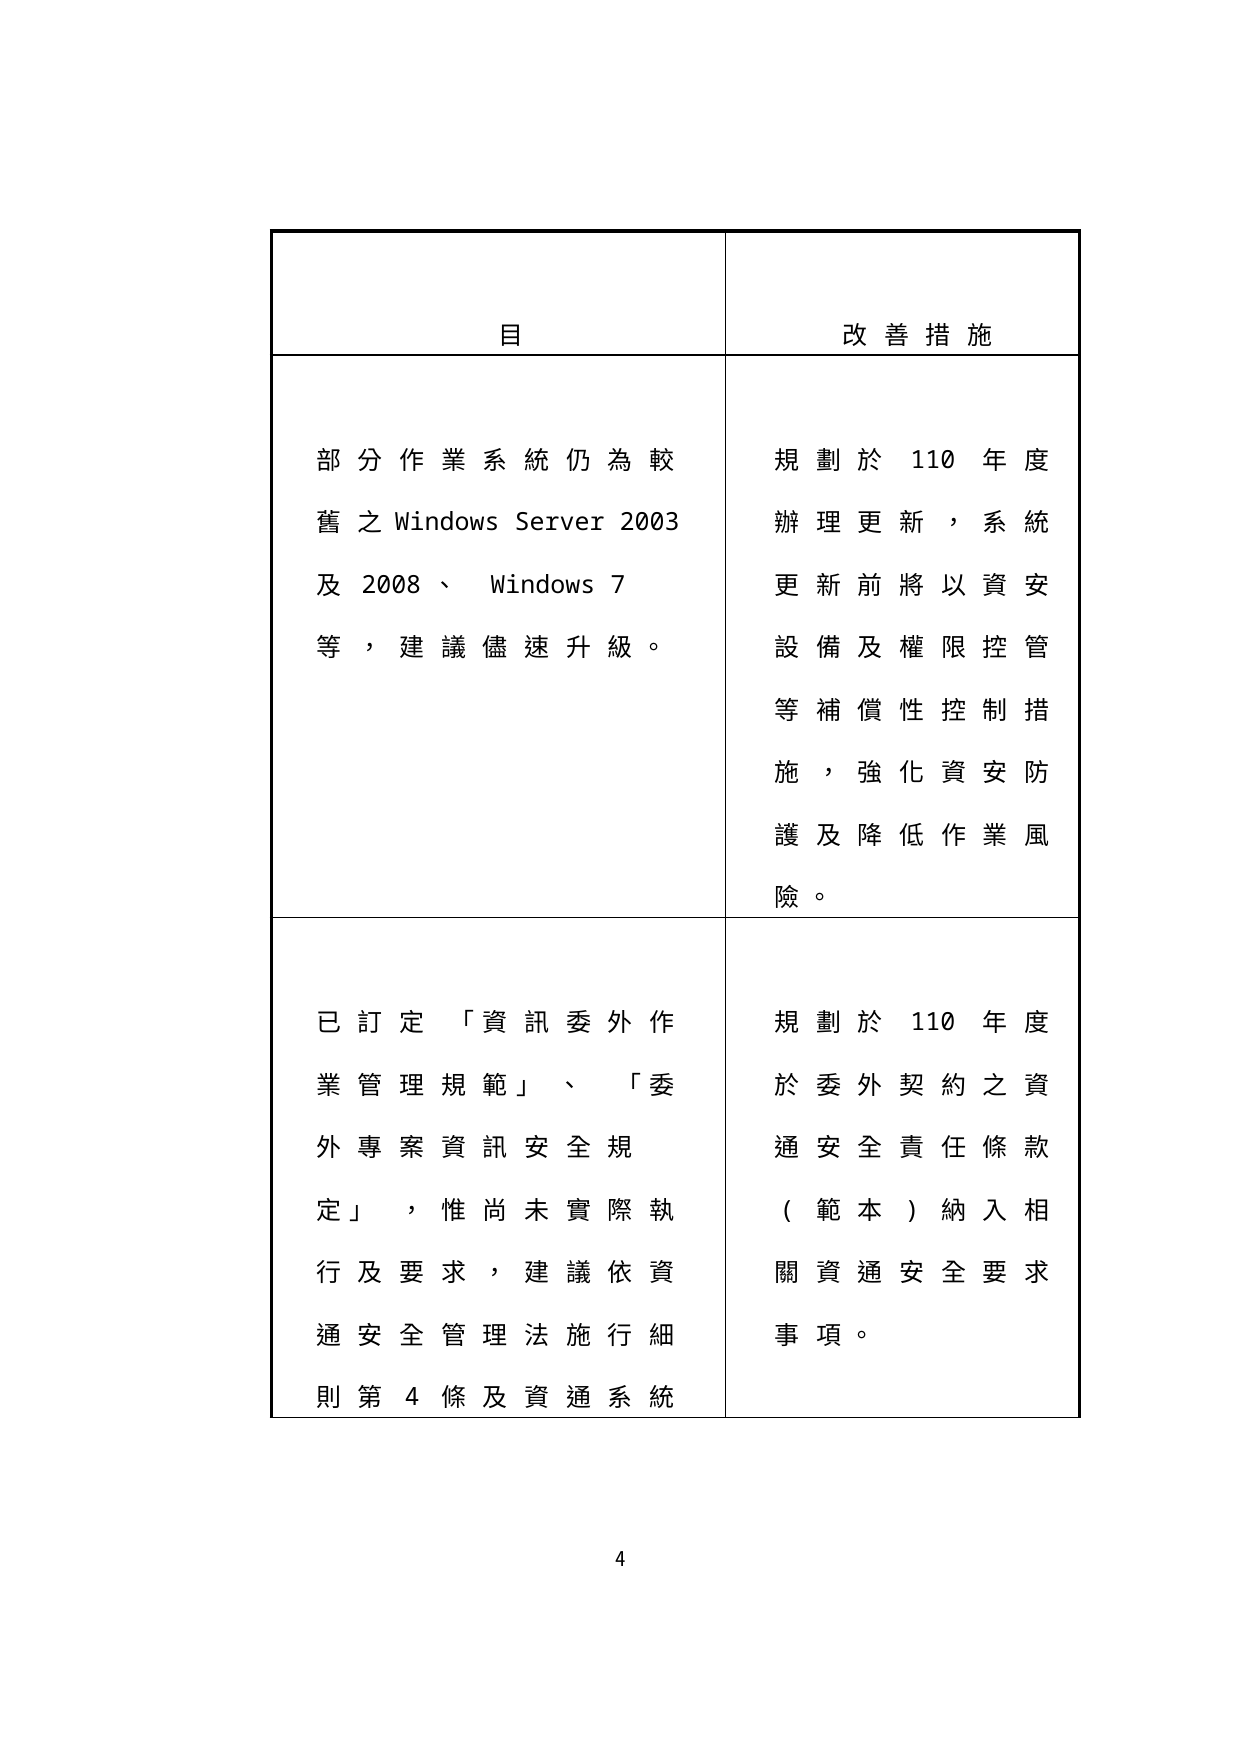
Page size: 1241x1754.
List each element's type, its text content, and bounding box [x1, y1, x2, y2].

table_cell 部分作業系統仍為較舊之Windows Server 2003及2008、Windows 7等，建議儘速升級。 [273, 356, 725, 917]
table_header 改善措施 [726, 233, 1078, 354]
table_header 目 [273, 233, 725, 354]
table_cell 已訂定「資訊委外作業管理規範」、「委外專案資訊安全規定」，惟尚未實際執行及要求，建議依資通安全管理法施行細則第4條及資通系統 [273, 918, 725, 1417]
table_cell 規劃於110年度於委外契約之資通安全責任條款(範本)納入相關資通安全要求事項。 [726, 918, 1078, 1417]
table_cell 規劃於110年度辦理更新，系統更新前將以資安設備及權限控管等補償性控制措施，強化資安防護及降低作業風險。 [726, 356, 1078, 917]
